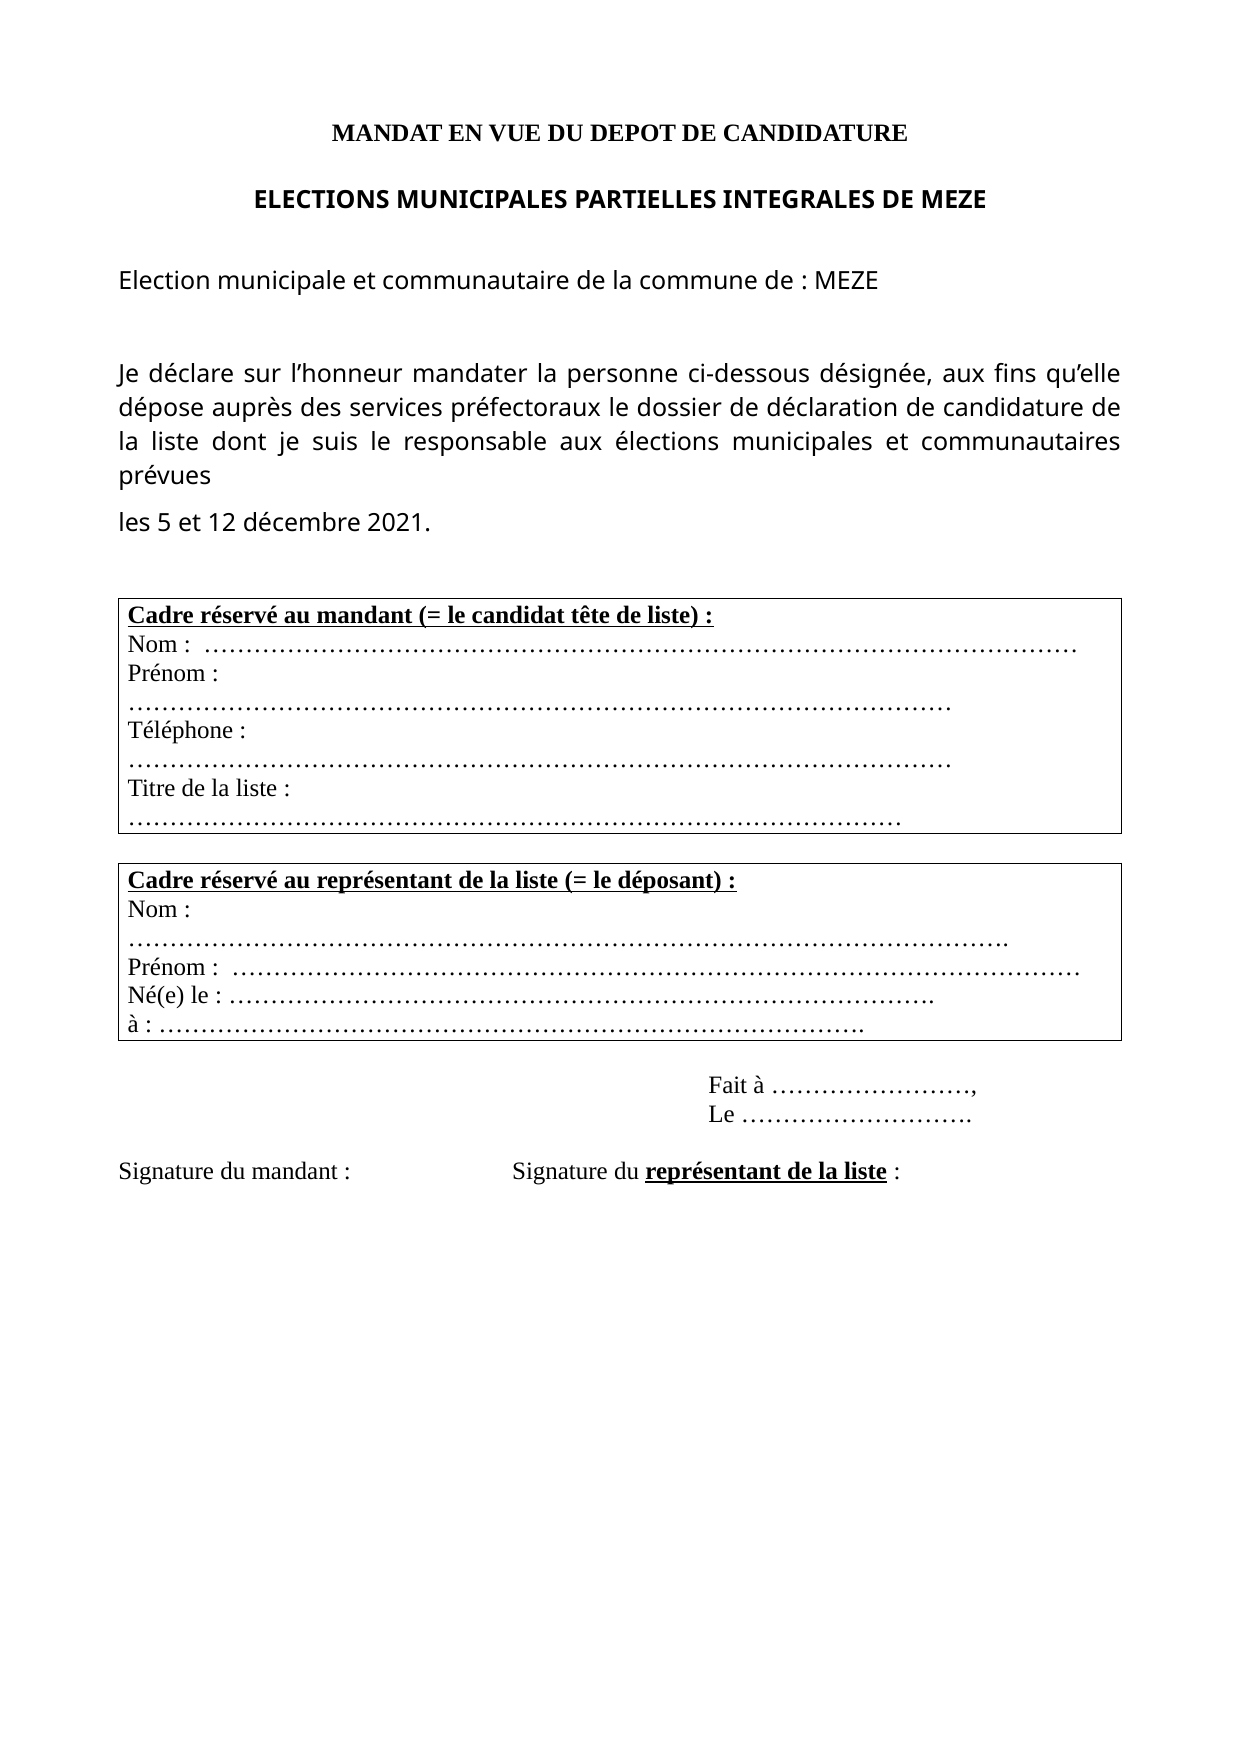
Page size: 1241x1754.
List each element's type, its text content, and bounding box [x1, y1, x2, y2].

text à : …………………………………………………………………………. [119, 1006, 1121, 1040]
text ………………………………………………………………………………… [119, 799, 1121, 833]
text ……………………………………………………………………………………… [119, 684, 1121, 712]
text Né(e) le : …………………………………………………………………………. [119, 977, 1121, 1006]
text Nom : [119, 891, 1121, 920]
text Je déclare sur l’honneur mandater la personne ci-dessous désignée, aux fins qu’elle dépose auprès des services préfectoraux le dossier de déclaration de candidature de la liste dont je suis le responsable aux élections municipales et communautaires prévues [118, 356, 1122, 492]
text Signature du mandant : Signature du représentant de la liste : [118, 1156, 1122, 1185]
text ……………………………………………………………………………………………. [119, 920, 1121, 949]
text Prénom : ………………………………………………………………………………………… [119, 949, 1121, 977]
text Fait à ……………………, [708, 1070, 1122, 1099]
text Prénom : [119, 655, 1121, 684]
text Titre de la liste : [119, 770, 1121, 799]
text Nom : …………………………………………………………………………………………… [119, 626, 1121, 655]
text Election municipale et communautaire de la commune de : MEZE [118, 262, 1122, 297]
text Le ………………………. [708, 1099, 1122, 1127]
text Téléphone : [119, 712, 1121, 741]
text ELECTIONS MUNICIPALES PARTIELLES INTEGRALES DE MEZE [118, 182, 1122, 250]
text les 5 et 12 décembre 2021. [118, 504, 1122, 538]
text MANDAT EN VUE DU DEPOT DE CANDIDATURE [118, 118, 1122, 176]
text Cadre réservé au représentant de la liste (= le déposant) : [119, 864, 1121, 891]
text ……………………………………………………………………………………… [119, 741, 1121, 770]
text Cadre réservé au mandant (= le candidat tête de liste) : [119, 599, 1121, 626]
